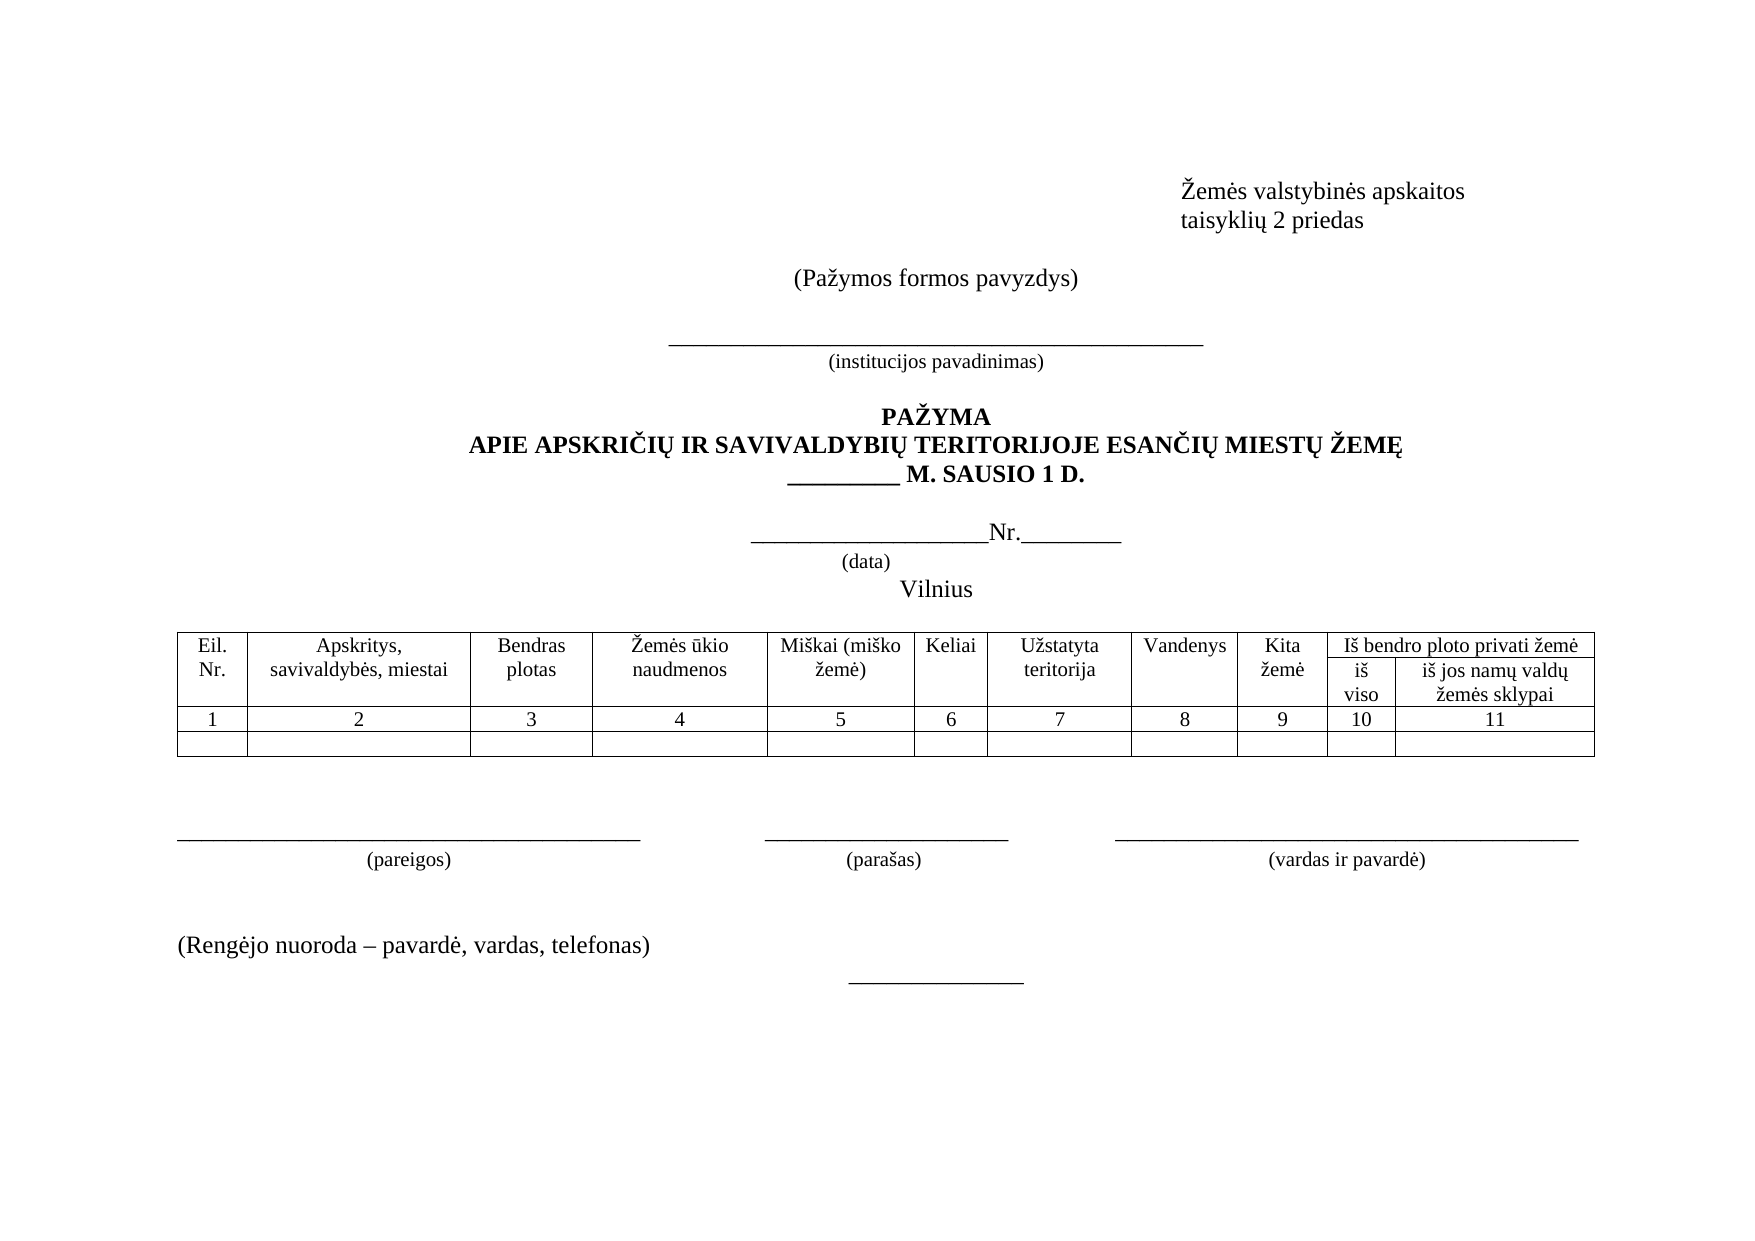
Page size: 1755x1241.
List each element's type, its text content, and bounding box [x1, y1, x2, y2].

text _________ M. SAUSIO 1 D. [177, 459, 1695, 488]
table_header Miškai (miško žemė) [768, 633, 914, 706]
table_cell 8 [1132, 707, 1237, 731]
table_cell [248, 732, 470, 756]
text (Pažymos formos pavyzdys) [177, 263, 1695, 291]
table_cell [471, 732, 592, 756]
text PAŽYMA [177, 402, 1695, 430]
table_cell [1132, 732, 1237, 756]
text taisyklių 2 priedas [177, 205, 1695, 234]
table_header Bendras plotas [471, 633, 592, 706]
table_cell 6 [915, 707, 987, 731]
text (data) [177, 545, 1695, 574]
text Vilnius [177, 574, 1695, 603]
text ______________ [177, 958, 1695, 987]
text (Rengėjo nuoroda – pavardė, vardas, telefonas) [177, 930, 1695, 958]
table_cell [1396, 732, 1594, 756]
table_header Apskritys, savivaldybės, miestai [248, 633, 470, 706]
table_cell [593, 732, 767, 756]
table_cell 9 [1238, 707, 1327, 731]
text (pareigos) (parašas) (vardas ir pavardė) [177, 843, 1695, 872]
table_header Žemės ūkio naudmenos [593, 633, 767, 706]
table_cell 7 [988, 707, 1131, 731]
table_header Keliai [915, 633, 987, 706]
table_cell 10 [1328, 707, 1395, 731]
table_cell iš viso [1328, 658, 1395, 706]
text Nr.________ [177, 517, 1695, 545]
table_cell [1328, 732, 1395, 756]
text Žemės valstybinės apskaitos [177, 176, 1695, 205]
table_cell 3 [471, 707, 592, 731]
table_cell 11 [1396, 707, 1594, 731]
table_header Kita žemė [1238, 633, 1327, 706]
table_cell 4 [593, 707, 767, 731]
table_cell 1 [178, 707, 247, 731]
table_cell 2 [248, 707, 470, 731]
text APIE APSKRIČIŲ IR SAVIVALDYBIŲ TERITORIJOJE ESANČIŲ MIESTŲ ŽEMĘ [177, 430, 1695, 459]
text (institucijos pavadinimas) [177, 349, 1695, 373]
table_header Iš bendro ploto privati žemė [1328, 633, 1594, 657]
table_cell 5 [768, 707, 914, 731]
table_header Vandenys [1132, 633, 1237, 706]
table_header Užstatyta teritorija [988, 633, 1131, 706]
table_header Eil. Nr. [178, 633, 247, 706]
table_cell [768, 732, 914, 756]
table_cell iš jos namų valdų žemės sklypai [1396, 658, 1594, 706]
table_cell [988, 732, 1131, 756]
table_cell [915, 732, 987, 756]
table_cell [178, 732, 247, 756]
table_cell [1238, 732, 1327, 756]
